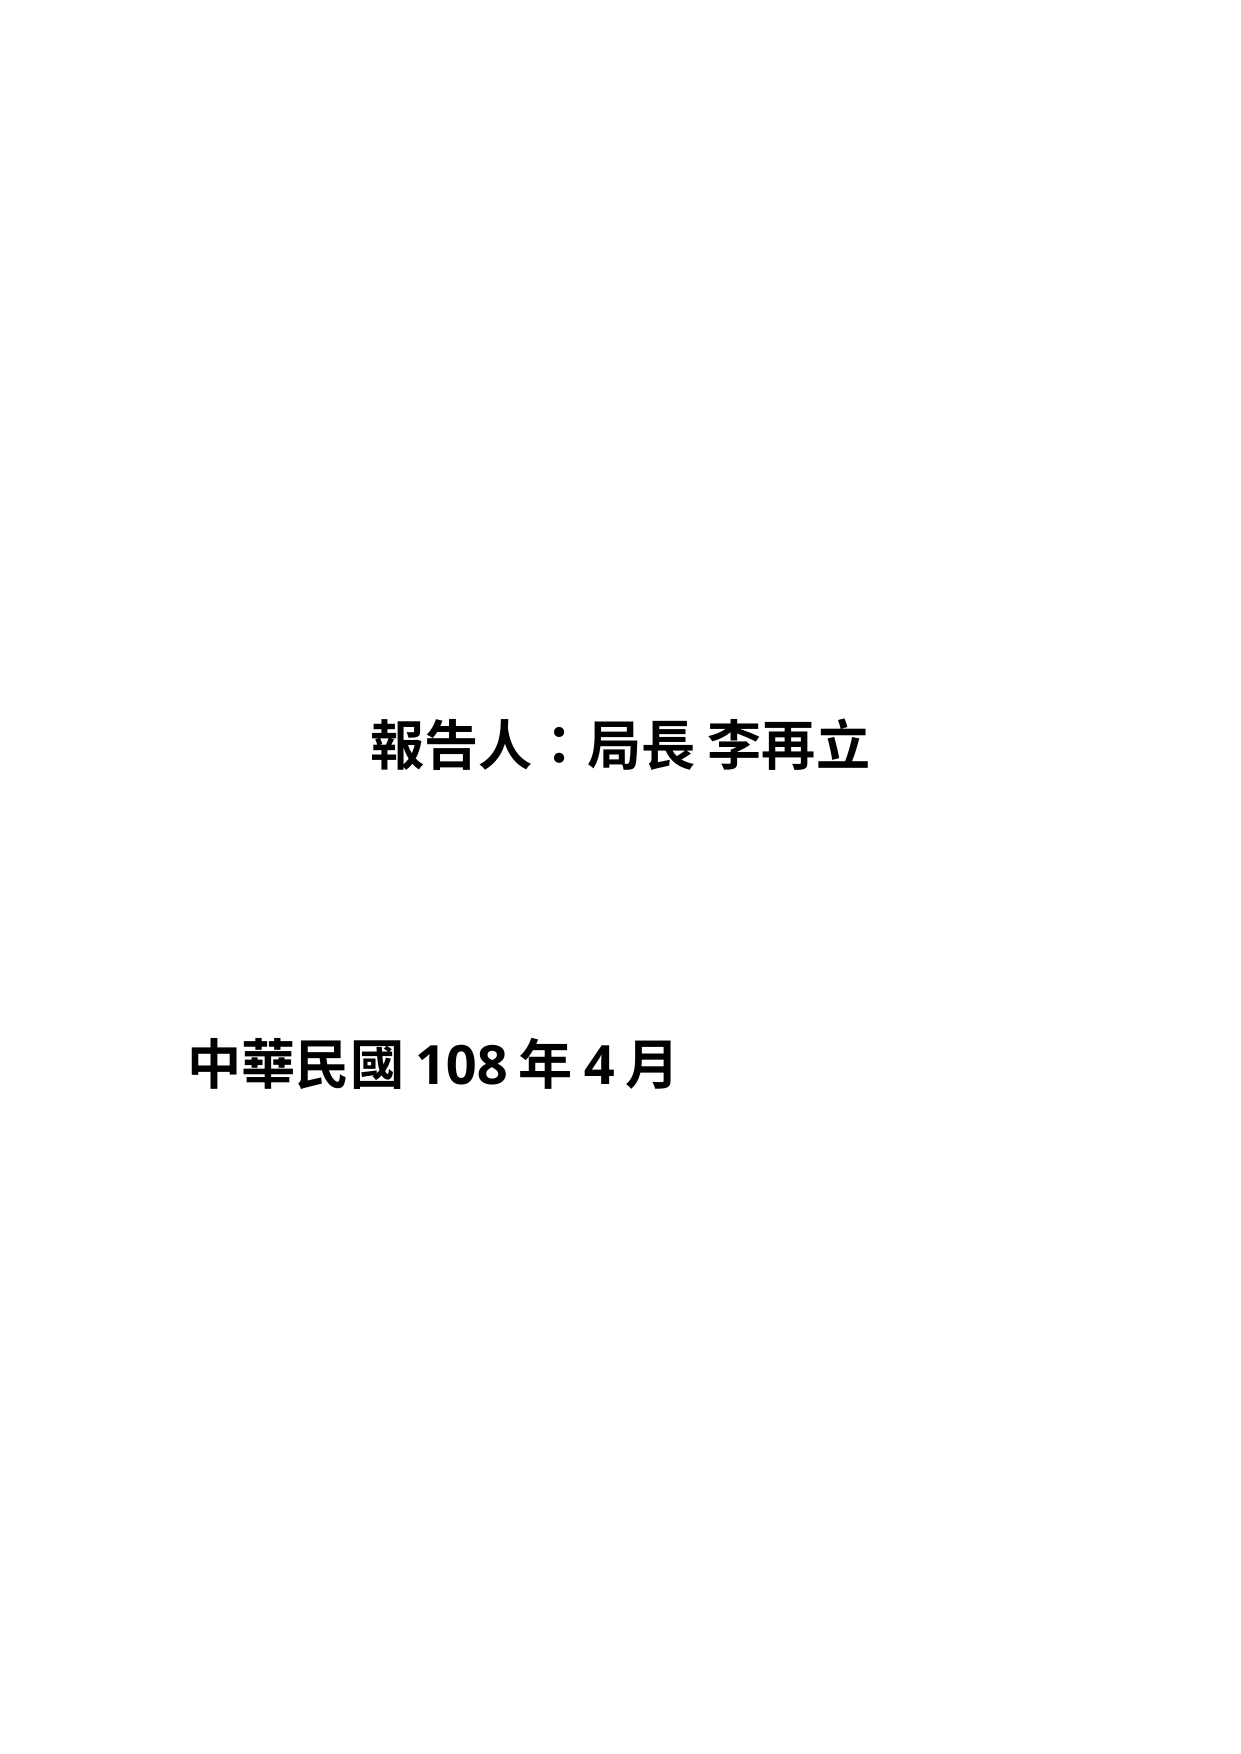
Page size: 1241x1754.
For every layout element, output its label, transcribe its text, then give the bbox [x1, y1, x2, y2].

text 中華民國108年4月 [187, 998, 1053, 1111]
text 報告人：局長 李再立 [187, 679, 1053, 792]
